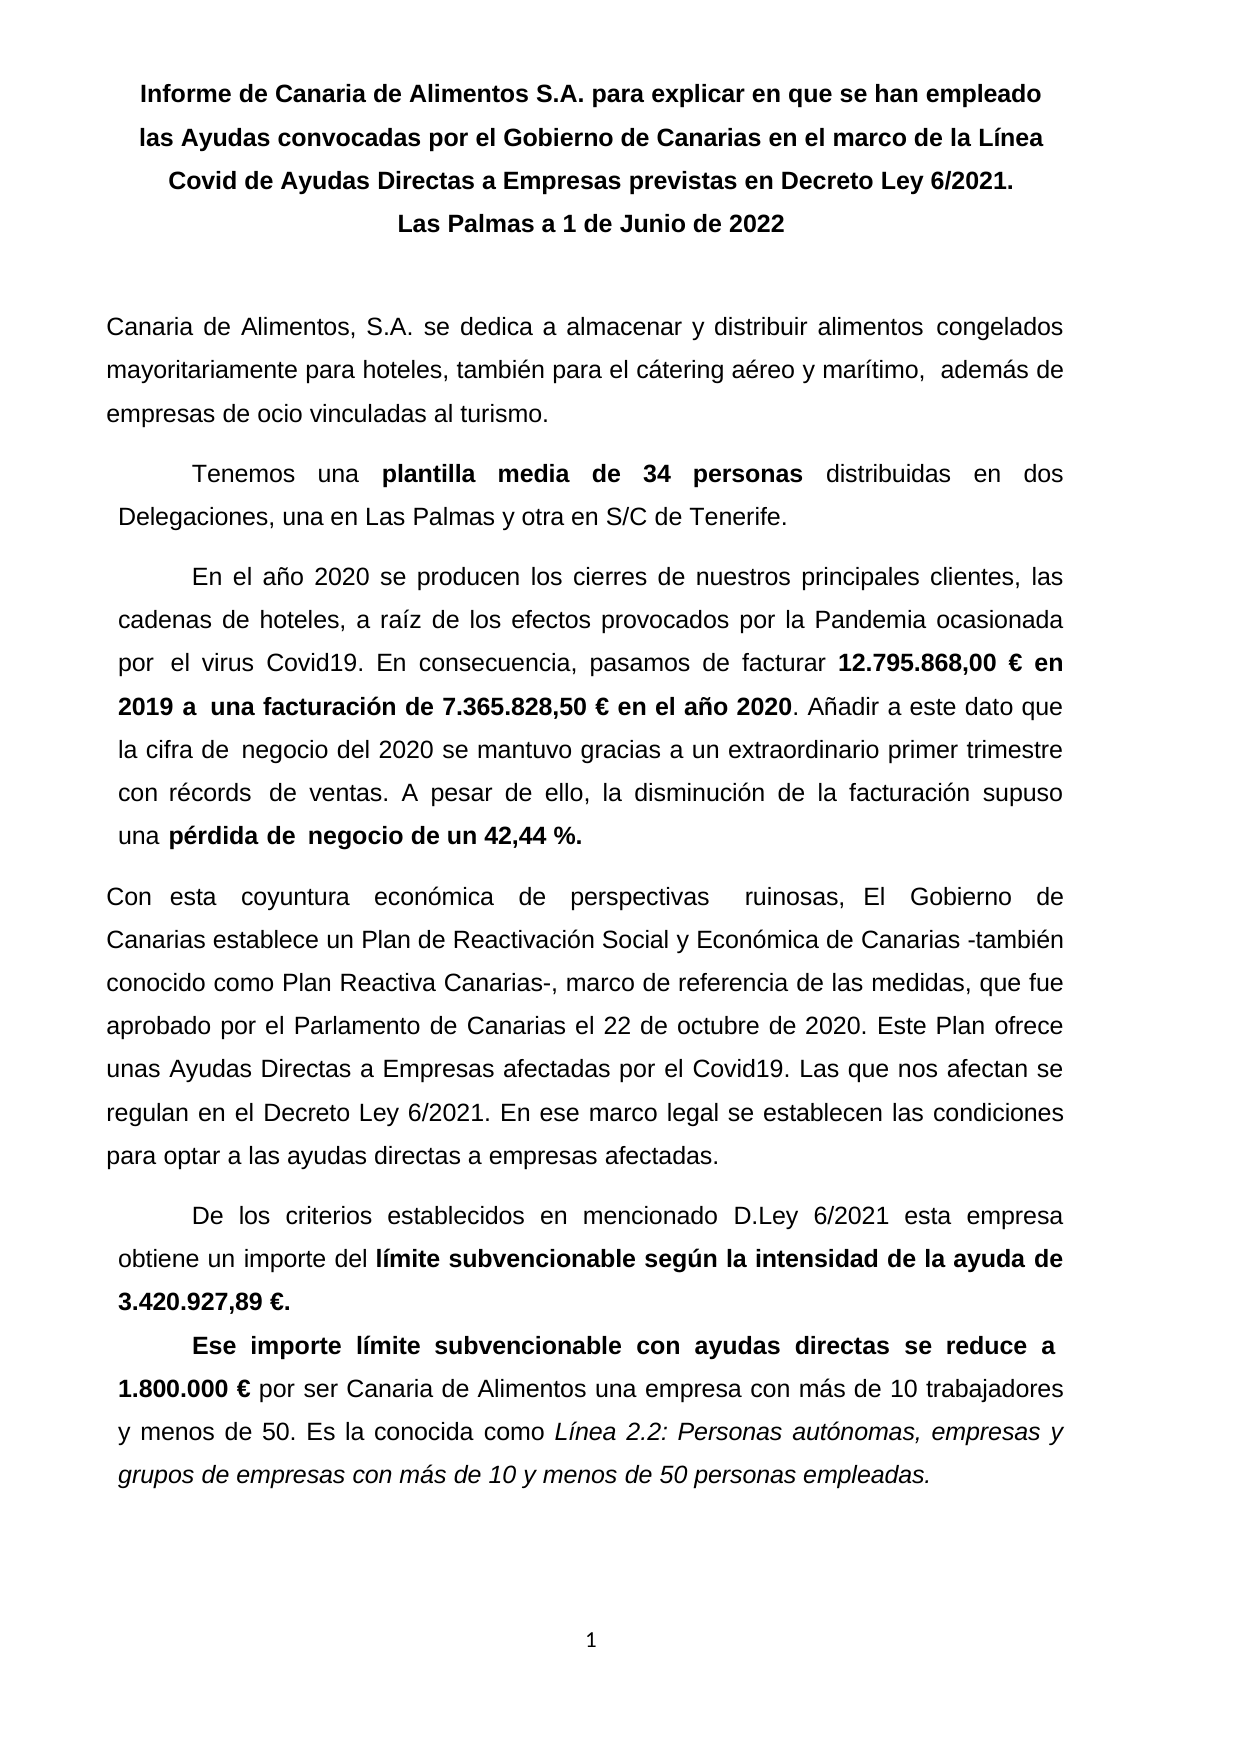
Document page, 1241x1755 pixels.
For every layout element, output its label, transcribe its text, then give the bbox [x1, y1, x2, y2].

text Canaria de Alimentos, S.A. se dedica a almacenar y distribuir alimentos congelados mayoritariamente para hoteles, también para el cátering aéreo y marítimo, además de empresas de ocio vinculadas al turismo. [106, 312, 1064, 427]
text Las Palmas a 1 de Junio de 2022 [106, 209, 1076, 238]
text Con esta coyuntura económica de perspectivas ruinosas, El Gobierno de Canarias establece un Plan de Reactivación Social y Económica de Canarias -también conocido como Plan Reactiva Canarias-, marco de referencia de las medidas, que fue aprobado por el Parlamento de Canarias el 22 de octubre de 2020. Este Plan ofrece unas Ayudas Directas a Empresas afectadas por el Covid19. Las que nos afectan se regulan en el Decreto Ley 6/2021. En ese marco legal se establecen las condiciones para optar a las ayudas directas a empresas afectadas. [106, 881, 1064, 1169]
subtitle Informe de Canaria de Alimentos S.A. para explicar en que se han empleado las Ayudas convocadas por el Gobierno de Canarias en el marco de la Línea Covid de Ayudas Directas a Empresas previstas en Decreto Ley 6/2021. [137, 79, 1045, 194]
subtitle Ese importe límite subvencionable con ayudas directas se reduce a [192, 1331, 1076, 1359]
text En el año 2020 se producen los cierres de nuestros principales clientes, las cadenas de hoteles, a raíz de los efectos provocados por la Pandemia ocasionada por el virus Covid19. En consecuencia, pasamos de facturar 12.795.868,00 € en 2019 a una facturación de 7.365.828,50 € en el año 2020. Añadir a este dato que la cifra de negocio del 2020 se mantuvo gracias a un extraordinario primer trimestre con récords de ventas. A pesar de ello, la disminución de la facturación supuso una pérdida de negocio de un 42,44 %. [118, 562, 1064, 850]
text Tenemos una plantilla media de 34 personas distribuidas en dos Delegaciones, una en Las Palmas y otra en S/C de Tenerife. [118, 459, 1064, 531]
text 1.800.000 € por ser Canaria de Alimentos una empresa con más de 10 trabajadores y menos de 50. Es la conocida como Línea 2.2: Personas autónomas, empresas y grupos de empresas con más de 10 y menos de 50 personas empleadas. [118, 1374, 1064, 1489]
text De los criterios establecidos en mencionado D.Ley 6/2021 esta empresa obtiene un importe del límite subvencionable según la intensidad de la ayuda de 3.420.927,89 €. [118, 1201, 1064, 1316]
